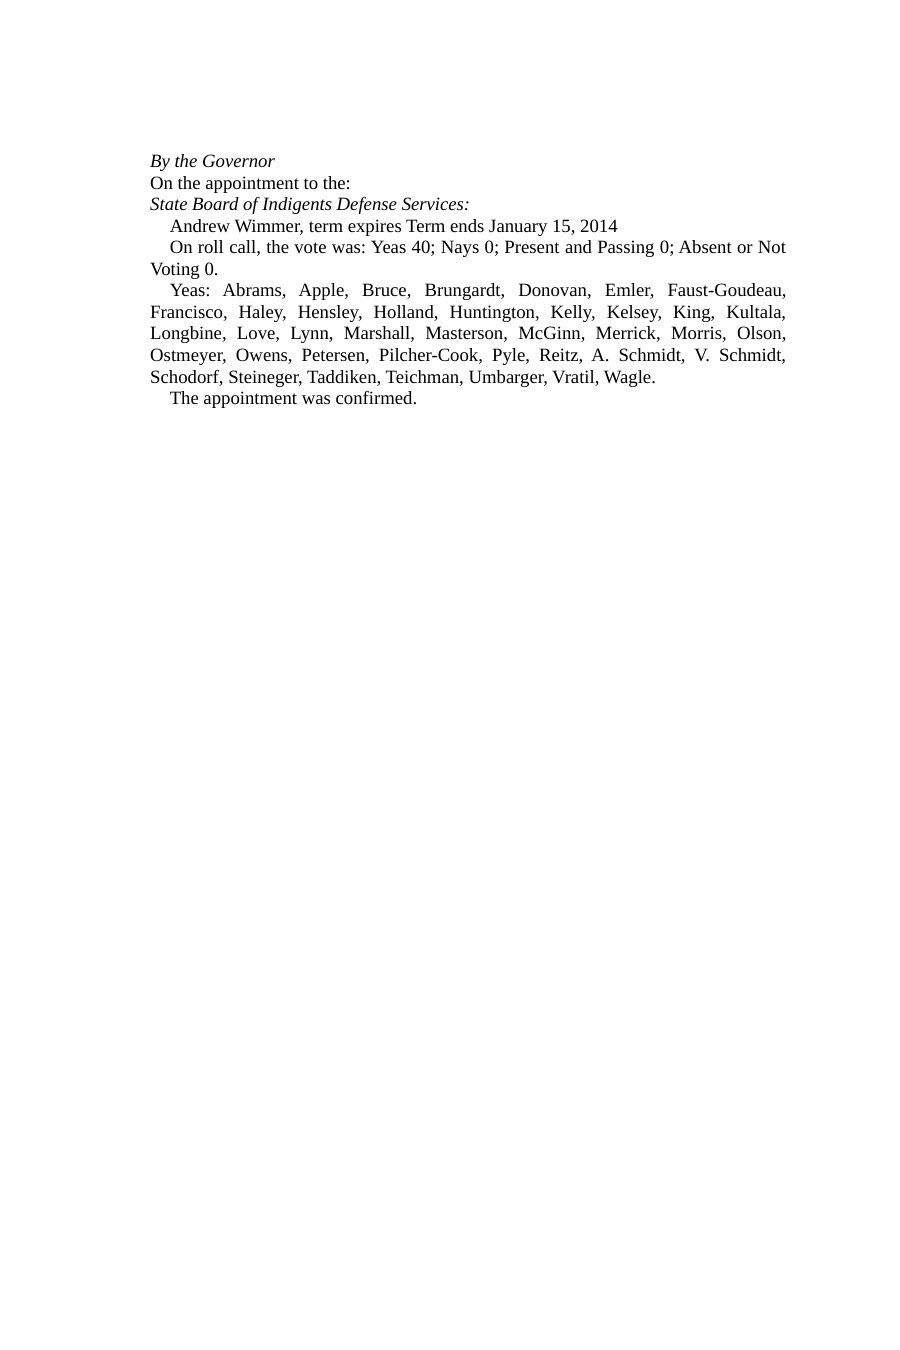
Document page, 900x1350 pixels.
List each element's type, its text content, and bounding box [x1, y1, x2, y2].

text On the appointment to the: [150, 172, 787, 193]
text Yeas: Abrams, Apple, Bruce, Brungardt, Donovan, Emler, Faust-Goudeau, Francisco, Haley, Hensley, Holland, Huntington, Kelly, Kelsey, King, Kultala, Longbine, Love, Lynn, Marshall, Masterson, McGinn, Merrick, Morris, Olson, Ostmeyer, Owens, Petersen, Pilcher-Cook, Pyle, Reitz, A. Schmidt, V. Schmidt, Schodorf, Steineger, Taddiken, Teichman, Umbarger, Vratil, Wagle. [150, 279, 787, 387]
text On roll call, the vote was: Yeas 40; Nays 0; Present and Passing 0; Absent or Not Voting 0. [150, 236, 787, 279]
text By the Governor [150, 150, 787, 172]
text Andrew Wimmer, term expires Term ends January 15, 2014 [150, 215, 787, 236]
text State Board of Indigents Defense Services: [150, 193, 787, 215]
text The appointment was confirmed. [150, 387, 787, 409]
